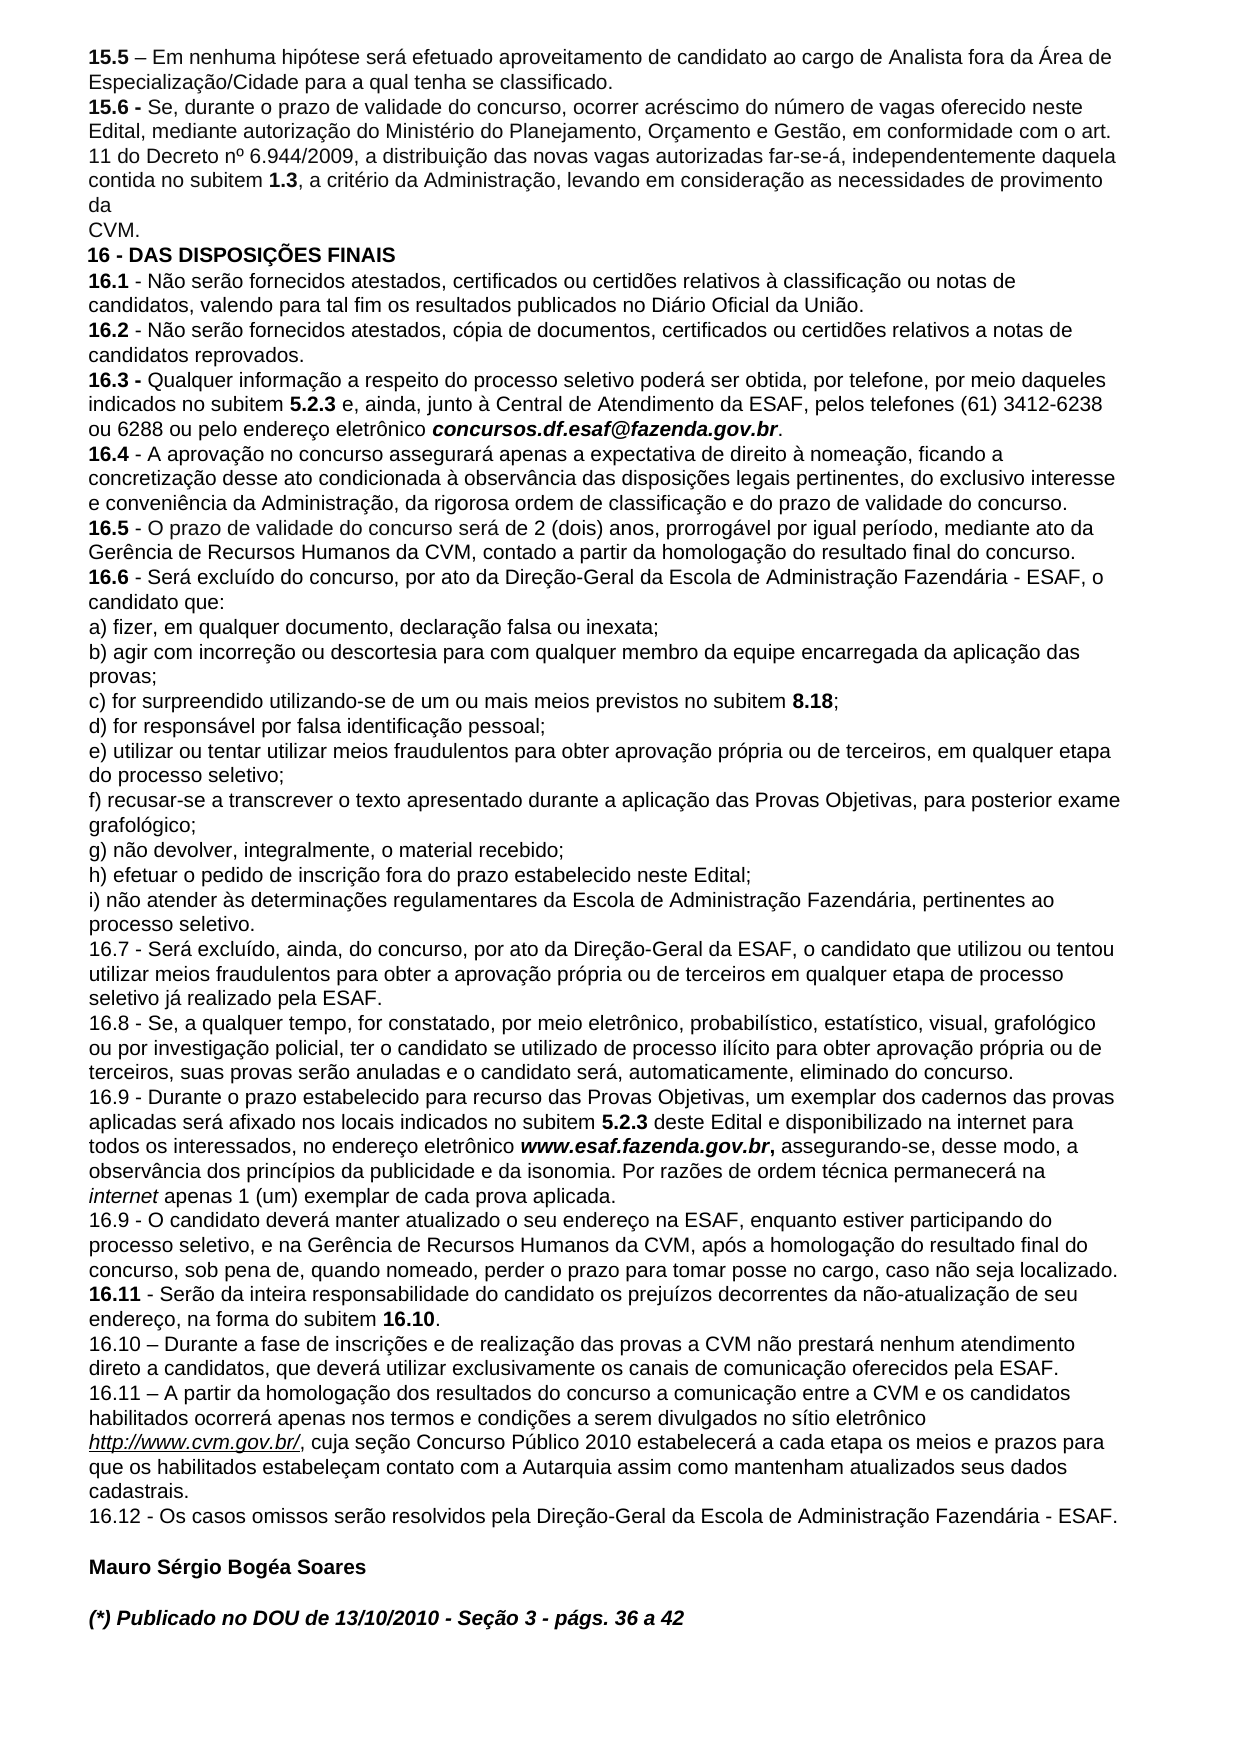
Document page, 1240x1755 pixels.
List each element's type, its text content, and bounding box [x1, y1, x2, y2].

text 16.2 - Não serão fornecidos atestados, cópia de documentos, certificados ou certidões relativos a notas de candidatos reprovados. [88, 318, 1123, 367]
text f) recusar-se a transcrever o texto apresentado durante a aplicação das Provas Objetivas, para posterior exame grafológico; [89, 788, 1123, 837]
text 16.10 – Durante a fase de inscrições e de realização das provas a CVM não prestará nenhum atendimento direto a candidatos, que deverá utilizar exclusivamente os canais de comunicação oferecidos pela ESAF. [89, 1332, 1123, 1380]
text 16.12 - Os casos omissos serão resolvidos pela Direção-Geral da Escola de Administração Fazendária - ESAF. [89, 1504, 1123, 1528]
text b) agir com incorreção ou descortesia para com qualquer membro da equipe encarregada da aplicação das provas; [89, 639, 1123, 688]
text 16.5 - O prazo de validade do concurso será de 2 (dois) anos, prorrogável por igual período, mediante ato da Gerência de Recursos Humanos da CVM, contado a partir da homologação do resultado final do concurso. [88, 516, 1123, 564]
text (*) Publicado no DOU de 13/10/2010 - Seção 3 - págs. 36 a 42 [89, 1606, 1123, 1630]
text h) efetuar o pedido de inscrição fora do prazo estabelecido neste Edital; [89, 863, 1123, 887]
text 16.11 – A partir da homologação dos resultados do concurso a comunicação entre a CVM e os candidatos habilitados ocorrerá apenas nos termos e condições a serem divulgados no sítio eletrônico http://www.cvm.gov.br/, cuja seção Concurso Público 2010 estabelecerá a cada etapa os meios e prazos para que os habilitados estabeleçam contato com a Autarquia assim como mantenham atualizados seus dados cadastrais. [89, 1381, 1123, 1503]
text d) for responsável por falsa identificação pessoal; [89, 714, 1123, 738]
text g) não devolver, integralmente, o material recebido; [89, 838, 1123, 862]
text 16.8 - Se, a qualquer tempo, for constatado, por meio eletrônico, probabilístico, estatístico, visual, grafológico ou por investigação policial, ter o candidato se utilizado de processo ilícito para obter aprovação própria ou de terceiros, suas provas serão anuladas e o candidato será, automaticamente, eliminado do concurso. [89, 1011, 1123, 1084]
text 15.6 - Se, durante o prazo de validade do concurso, ocorrer acréscimo do número de vagas oferecido neste Edital, mediante autorização do Ministério do Planejamento, Orçamento e Gestão, em conformidade com o art. 11 do Decreto nº 6.944/2009, a distribuição das novas vagas autorizadas far-se-á, independentemente daquela contida no subitem 1.3, a critério da Administração, levando em consideração as necessidades de provimento da [88, 94, 1123, 217]
text 16.4 - A aprovação no concurso assegurará apenas a expectativa de direito à nomeação, ficando a concretização desse ato condicionada à observância das disposições legais pertinentes, do exclusivo interesse e conveniência da Administração, da rigorosa ordem de classificação e do prazo de validade do concurso. [88, 442, 1123, 515]
text CVM. [88, 218, 1123, 242]
subtitle 16 - DAS DISPOSIÇÕES FINAIS [87, 243, 1123, 267]
text 16.9 - O candidato deverá manter atualizado o seu endereço na ESAF, enquanto estiver participando do processo seletivo, e na Gerência de Recursos Humanos da CVM, após a homologação do resultado final do concurso, sob pena de, quando nomeado, perder o prazo para tomar posse no cargo, caso não seja localizado. 16.11 - Serão da inteira responsabilidade do candidato os prejuízos decorrentes da não-atualização de seu endereço, na forma do subitem 16.10. [89, 1208, 1123, 1331]
text 16.7 - Será excluído, ainda, do concurso, por ato da Direção-Geral da ESAF, o candidato que utilizou ou tentou utilizar meios fraudulentos para obter a aprovação própria ou de terceiros em qualquer etapa de processo seletivo já realizado pela ESAF. [89, 937, 1123, 1010]
text 16.3 - Qualquer informação a respeito do processo seletivo poderá ser obtida, por telefone, por meio daqueles indicados no subitem 5.2.3 e, ainda, junto à Central de Atendimento da ESAF, pelos telefones (61) 3412-6238 ou 6288 ou pelo endereço eletrônico concursos.df.esaf@fazenda.gov.br. [88, 367, 1123, 441]
text 16.1 - Não serão fornecidos atestados, certificados ou certidões relativos à classificação ou notas de candidatos, valendo para tal fim os resultados publicados no Diário Oficial da União. [88, 268, 1123, 317]
text 16.9 - Durante o prazo estabelecido para recurso das Provas Objetivas, um exemplar dos cadernos das provas aplicadas será afixado nos locais indicados no subitem 5.2.3 deste Edital e disponibilizado na internet para todos os interessados, no endereço eletrônico www.esaf.fazenda.gov.br, assegurando-se, desse modo, a observância dos princípios da publicidade e da isonomia. Por razões de ordem técnica permanecerá na internet apenas 1 (um) exemplar de cada prova aplicada. [89, 1085, 1123, 1207]
text Mauro Sérgio Bogéa Soares [89, 1555, 1122, 1579]
text e) utilizar ou tentar utilizar meios fraudulentos para obter aprovação própria ou de terceiros, em qualquer etapa do processo seletivo; [89, 739, 1123, 787]
text c) for surpreendido utilizando-se de um ou mais meios previstos no subitem 8.18; [89, 689, 1123, 713]
text 15.5 – Em nenhuma hipótese será efetuado aproveitamento de candidato ao cargo de Analista fora da Área de Especialização/Cidade para a qual tenha se classificado. [88, 45, 1123, 93]
text 16.6 - Será excluído do concurso, por ato da Direção-Geral da Escola de Administração Fazendária - ESAF, o candidato que: [88, 565, 1123, 614]
text a) fizer, em qualquer documento, declaração falsa ou inexata; [89, 614, 1123, 638]
text i) não atender às determinações regulamentares da Escola de Administração Fazendária, pertinentes ao processo seletivo. [89, 887, 1123, 936]
